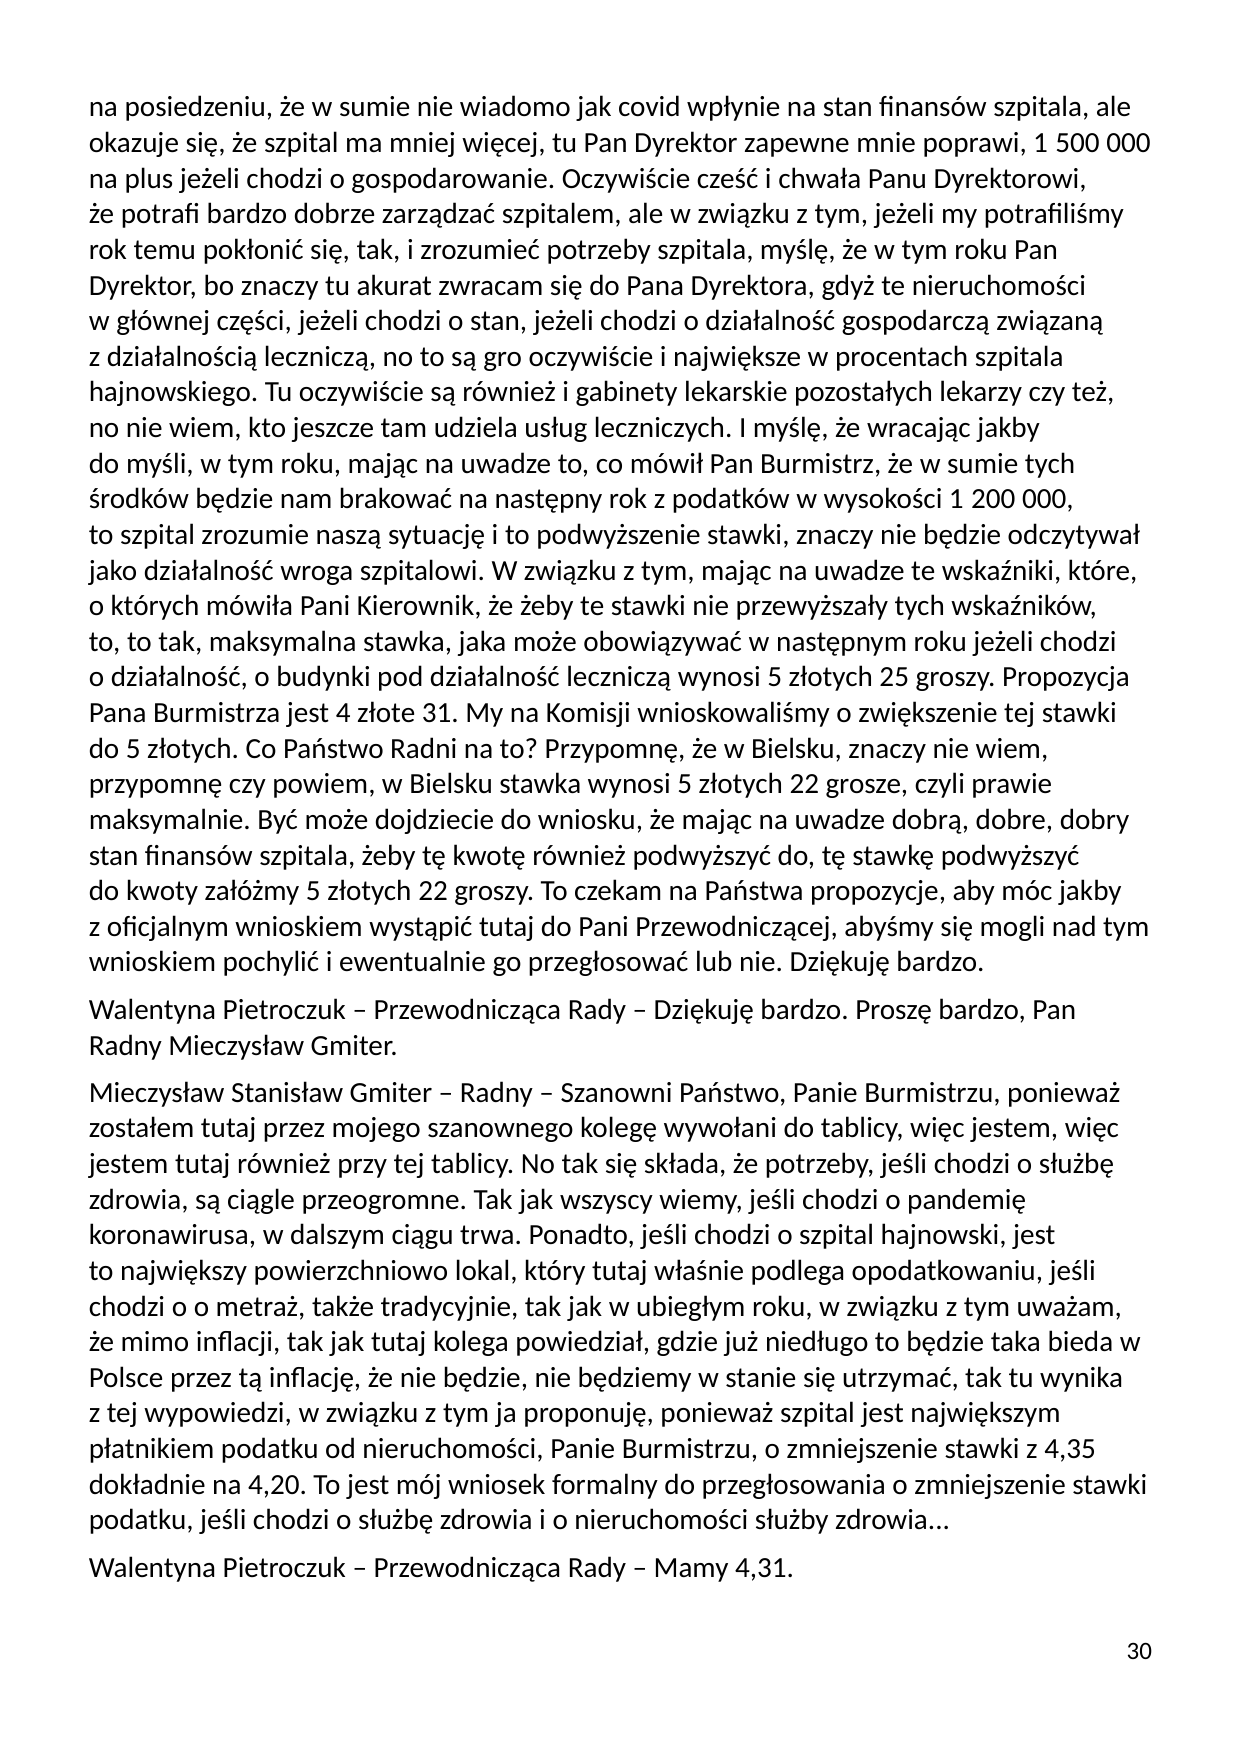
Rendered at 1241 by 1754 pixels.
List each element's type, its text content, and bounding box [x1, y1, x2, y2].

text Walentyna Pietroczuk – Przewodnicząca Rady – Mamy 4,31. [88, 1549, 1152, 1584]
text na posiedzeniu, że w sumie nie wiadomo jak covid wpłynie na stan finansów szpitala, ale okazuje się, że szpital ma mniej więcej, tu Pan Dyrektor zapewne mnie poprawi, 1 500 000 na plus jeżeli chodzi o gospodarowanie. Oczywiście cześć i chwała Panu Dyrektorowi, że potrafi bardzo dobrze zarządzać szpitalem, ale w związku z tym, jeżeli my potrafiliśmy rok temu pokłonić się, tak, i zrozumieć potrzeby szpitala, myślę, że w tym roku Pan Dyrektor, bo znaczy tu akurat zwracam się do Pana Dyrektora, gdyż te nieruchomości w głównej części, jeżeli chodzi o stan, jeżeli chodzi o działalność gospodarczą związaną z działalnością leczniczą, no to są gro oczywiście i największe w procentach szpitala hajnowskiego. Tu oczywiście są również i gabinety lekarskie pozostałych lekarzy czy też, no nie wiem, kto jeszcze tam udziela usług leczniczych. I myślę, że wracając jakby do myśli, w tym roku, mając na uwadze to, co mówił Pan Burmistrz, że w sumie tych środków będzie nam brakować na następny rok z podatków w wysokości 1 200 000, to szpital zrozumie naszą sytuację i to podwyższenie stawki, znaczy nie będzie odczytywał jako działalność wroga szpitalowi. W związku z tym, mając na uwadze te wskaźniki, które, o których mówiła Pani Kierownik, że żeby te stawki nie przewyższały tych wskaźników, to, to tak, maksymalna stawka, jaka może obowiązywać w następnym roku jeżeli chodzi o działalność, o budynki pod działalność leczniczą wynosi 5 złotych 25 groszy. Propozycja Pana Burmistrza jest 4 złote 31. My na Komisji wnioskowaliśmy o zwiększenie tej stawki do 5 złotych. Co Państwo Radni na to? Przypomnę, że w Bielsku, znaczy nie wiem, przypomnę czy powiem, w Bielsku stawka wynosi 5 złotych 22 grosze, czyli prawie maksymalnie. Być może dojdziecie do wniosku, że mając na uwadze dobrą, dobre, dobry stan finansów szpitala, żeby tę kwotę również podwyższyć do, tę stawkę podwyższyć do kwoty załóżmy 5 złotych 22 groszy. To czekam na Państwa propozycje, aby móc jakby z oficjalnym wnioskiem wystąpić tutaj do Pani Przewodniczącej, abyśmy się mogli nad tym wnioskiem pochylić i ewentualnie go przegłosować lub nie. Dziękuję bardzo. [88, 88, 1152, 979]
text Mieczysław Stanisław Gmiter – Radny – Szanowni Państwo, Panie Burmistrzu, ponieważ zostałem tutaj przez mojego szanownego kolegę wywołani do tablicy, więc jestem, więc jestem tutaj również przy tej tablicy. No tak się składa, że potrzeby, jeśli chodzi o służbę zdrowia, są ciągle przeogromne. Tak jak wszyscy wiemy, jeśli chodzi o pandemię koronawirusa, w dalszym ciągu trwa. Ponadto, jeśli chodzi o szpital hajnowski, jest to największy powierzchniowo lokal, który tutaj właśnie podlega opodatkowaniu, jeśli chodzi o o metraż, także tradycyjnie, tak jak w ubiegłym roku, w związku z tym uważam, że mimo inflacji, tak jak tutaj kolega powiedział, gdzie już niedługo to będzie taka bieda w Polsce przez tą inflację, że nie będzie, nie będziemy w stanie się utrzymać, tak tu wynika z tej wypowiedzi, w związku z tym ja proponuję, ponieważ szpital jest największym płatnikiem podatku od nieruchomości, Panie Burmistrzu, o zmniejszenie stawki z 4,35 dokładnie na 4,20. To jest mój wniosek formalny do przegłosowania o zmniejszenie stawki podatku, jeśli chodzi o służbę zdrowia i o nieruchomości służby zdrowia... [88, 1074, 1152, 1537]
text Walentyna Pietroczuk – Przewodnicząca Rady – Dziękuję bardzo. Proszę bardzo, Pan Radny Mieczysław Gmiter. [88, 991, 1152, 1062]
